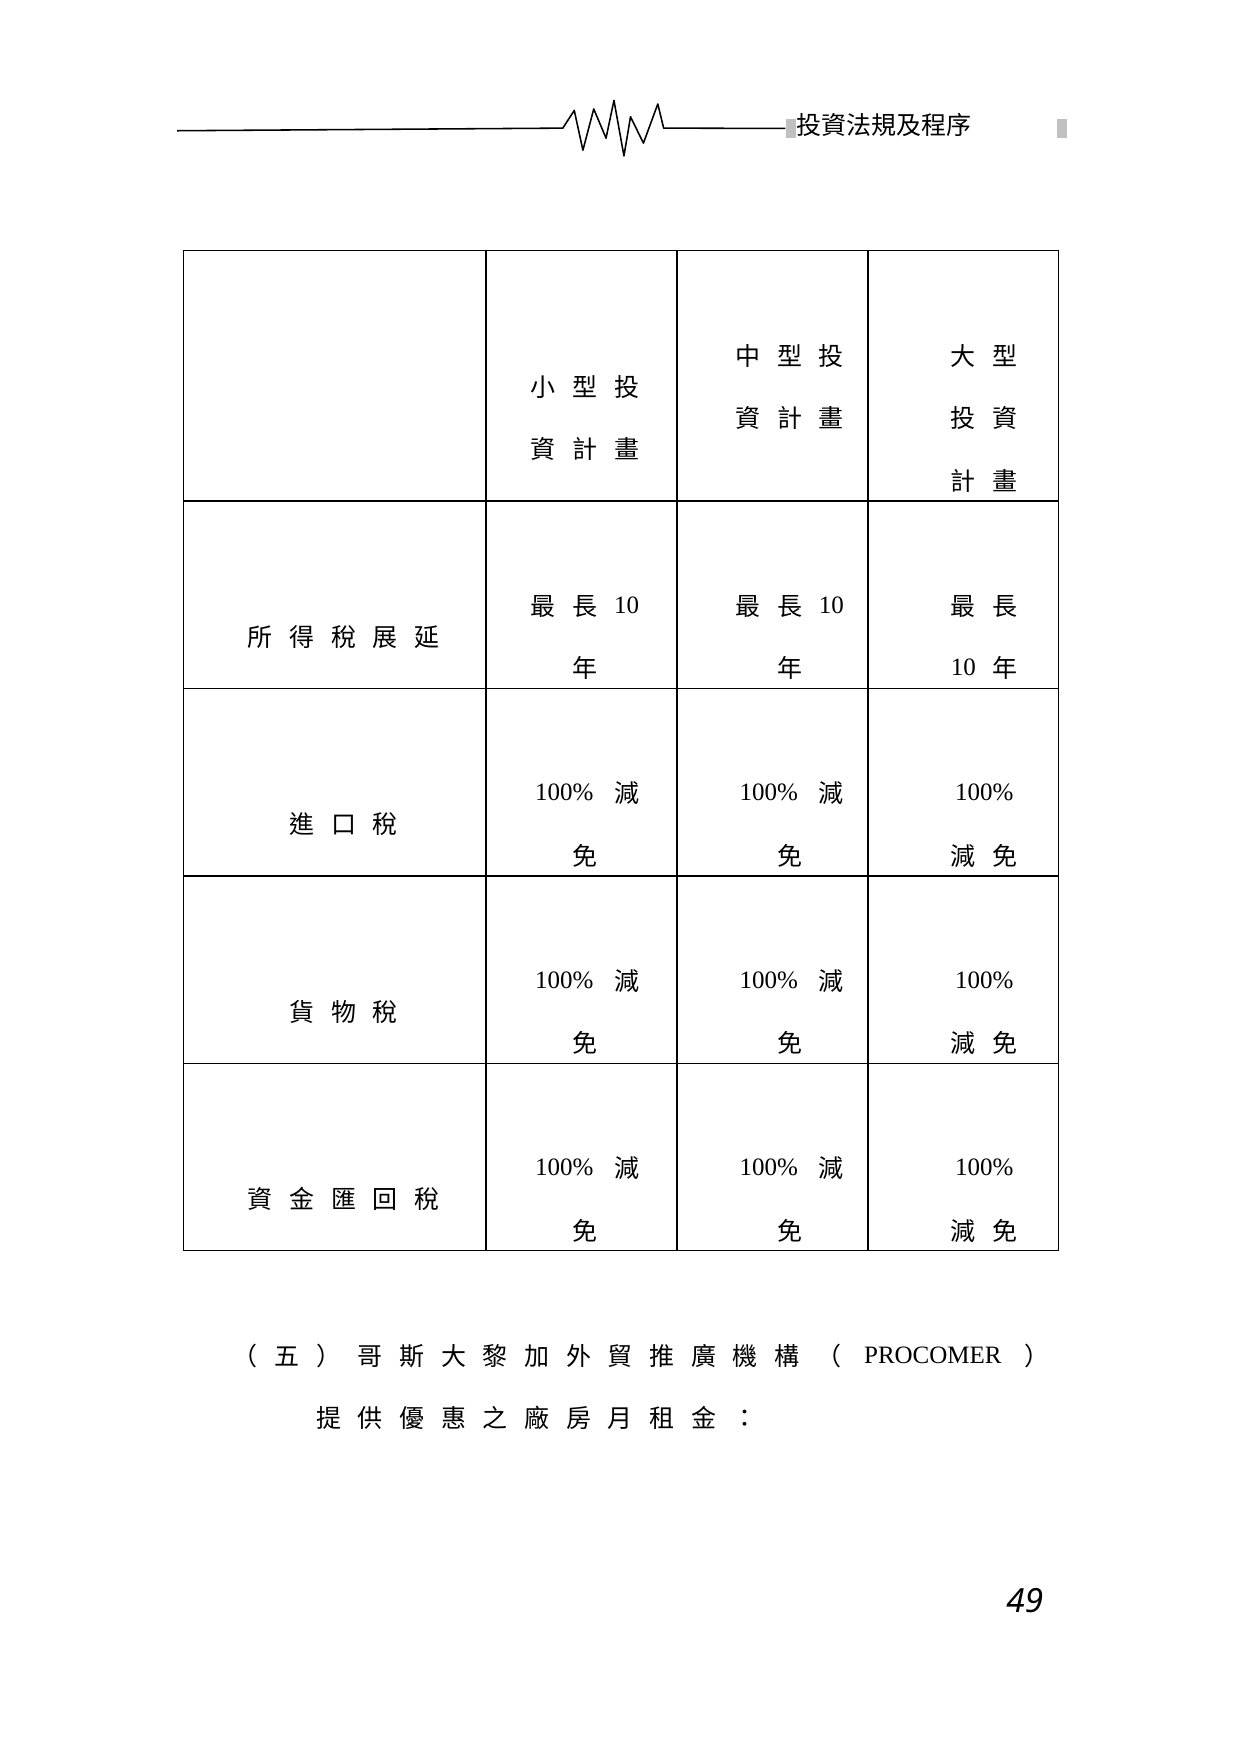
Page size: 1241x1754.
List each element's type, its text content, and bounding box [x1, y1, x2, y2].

text （五）哥斯大黎加外貿推廣機構（PROCOMER）提供優惠之廠房月租金： [207, 1313, 1058, 1438]
table_header 小型投資計畫 [487, 251, 676, 500]
table_header [184, 251, 485, 500]
table_cell 貨物稅 [184, 877, 485, 1063]
table_cell 進口稅 [184, 689, 485, 875]
table_cell 100%減免 [869, 877, 1058, 1063]
table_cell 100%減免 [487, 877, 676, 1063]
table_cell 100%減免 [487, 1064, 676, 1250]
table_cell 最長10年 [487, 502, 676, 688]
table_cell 100%減免 [678, 877, 867, 1063]
table_cell 最長10年 [869, 502, 1058, 688]
table_cell 100%減免 [678, 1064, 867, 1250]
table_cell 100%減免 [869, 689, 1058, 875]
table_cell 最長10年 [678, 502, 867, 688]
table_header 大型投資計畫 [869, 251, 1058, 500]
table_cell 100%減免 [678, 689, 867, 875]
table_cell 100%減免 [869, 1064, 1058, 1250]
table_cell 所得稅展延 [184, 502, 485, 688]
table_cell 100%減免 [487, 689, 676, 875]
table_cell 資金匯回稅 [184, 1064, 485, 1250]
table_header 中型投資計畫 [678, 251, 867, 500]
